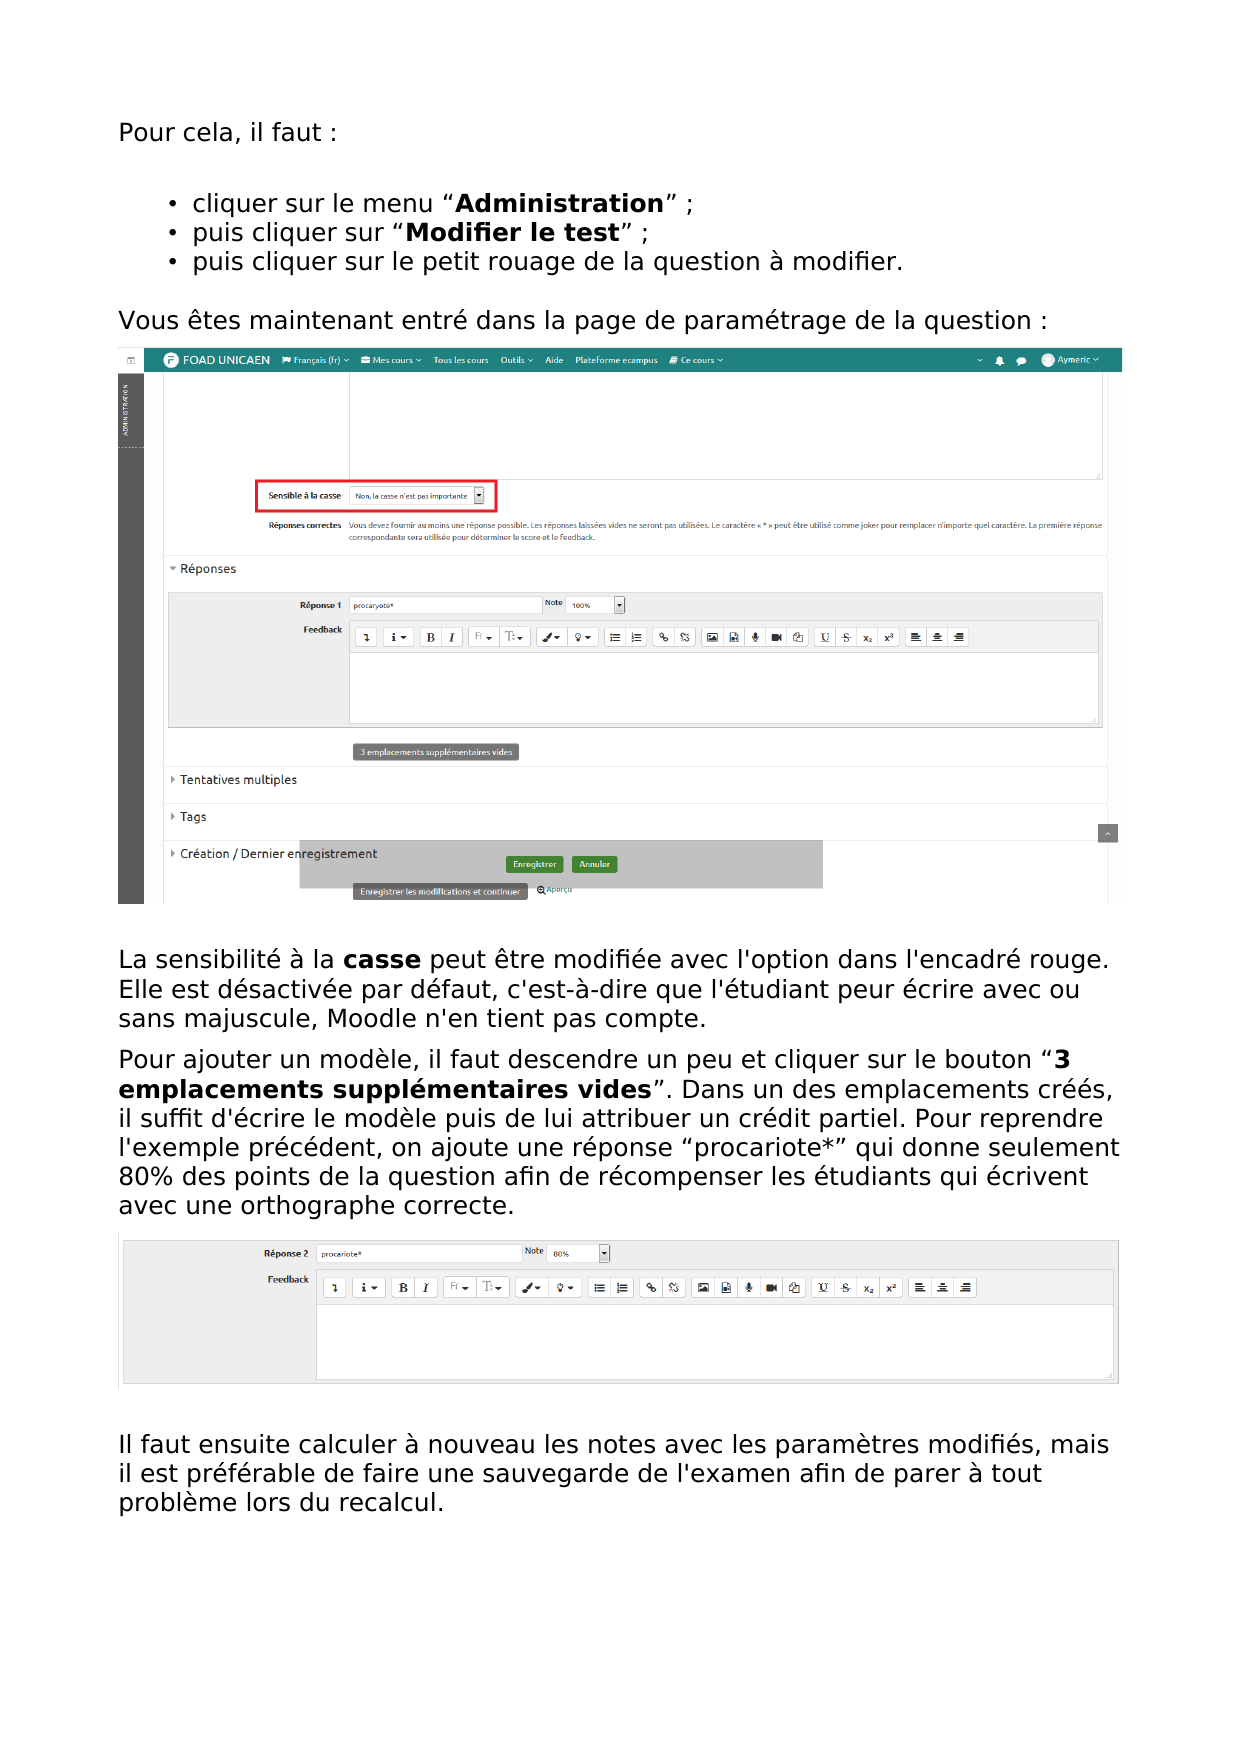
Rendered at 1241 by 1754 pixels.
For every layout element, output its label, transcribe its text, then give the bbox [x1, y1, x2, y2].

list puis cliquer sur “Modifier le test” ; [177, 218, 1122, 248]
picture [118, 347, 1123, 904]
text Vous êtes maintenant entré dans la page de paramétrage de la question : [118, 306, 1122, 335]
text Pour cela, il faut : [118, 118, 1122, 147]
list cliquer sur le menu “Administration” ; [177, 189, 1122, 218]
text Il faut ensuite calculer à nouveau les notes avec les paramètres modifiés, mais il est préférable de faire une sauvegarde de l'examen afin de parer à tout problème lors du recalcul. [118, 1430, 1122, 1518]
text Pour ajouter un modèle, il faut descendre un peu et cliquer sur le bouton “3 emplacements supplémentaires vides”. Dans un des emplacements créés, il suffit d'écrire le modèle puis de lui attribuer un crédit partiel. Pour reprendre l'exemple précédent, on ajoute une réponse “procariote*” qui donne seulement 80% des points de la question afin de récompenser les étudiants qui écrivent avec une orthographe correcte. [118, 1046, 1122, 1221]
list puis cliquer sur le petit rouage de la question à modifier. [177, 248, 1122, 277]
picture [118, 1233, 1123, 1389]
text La sensibilité à la casse peut être modifiée avec l'option dans l'encadré rouge. Elle est désactivée par défaut, c'est-à-dire que l'étudiant peur écrire avec ou sans majuscule, Moodle n'en tient pas compte. [118, 946, 1122, 1033]
